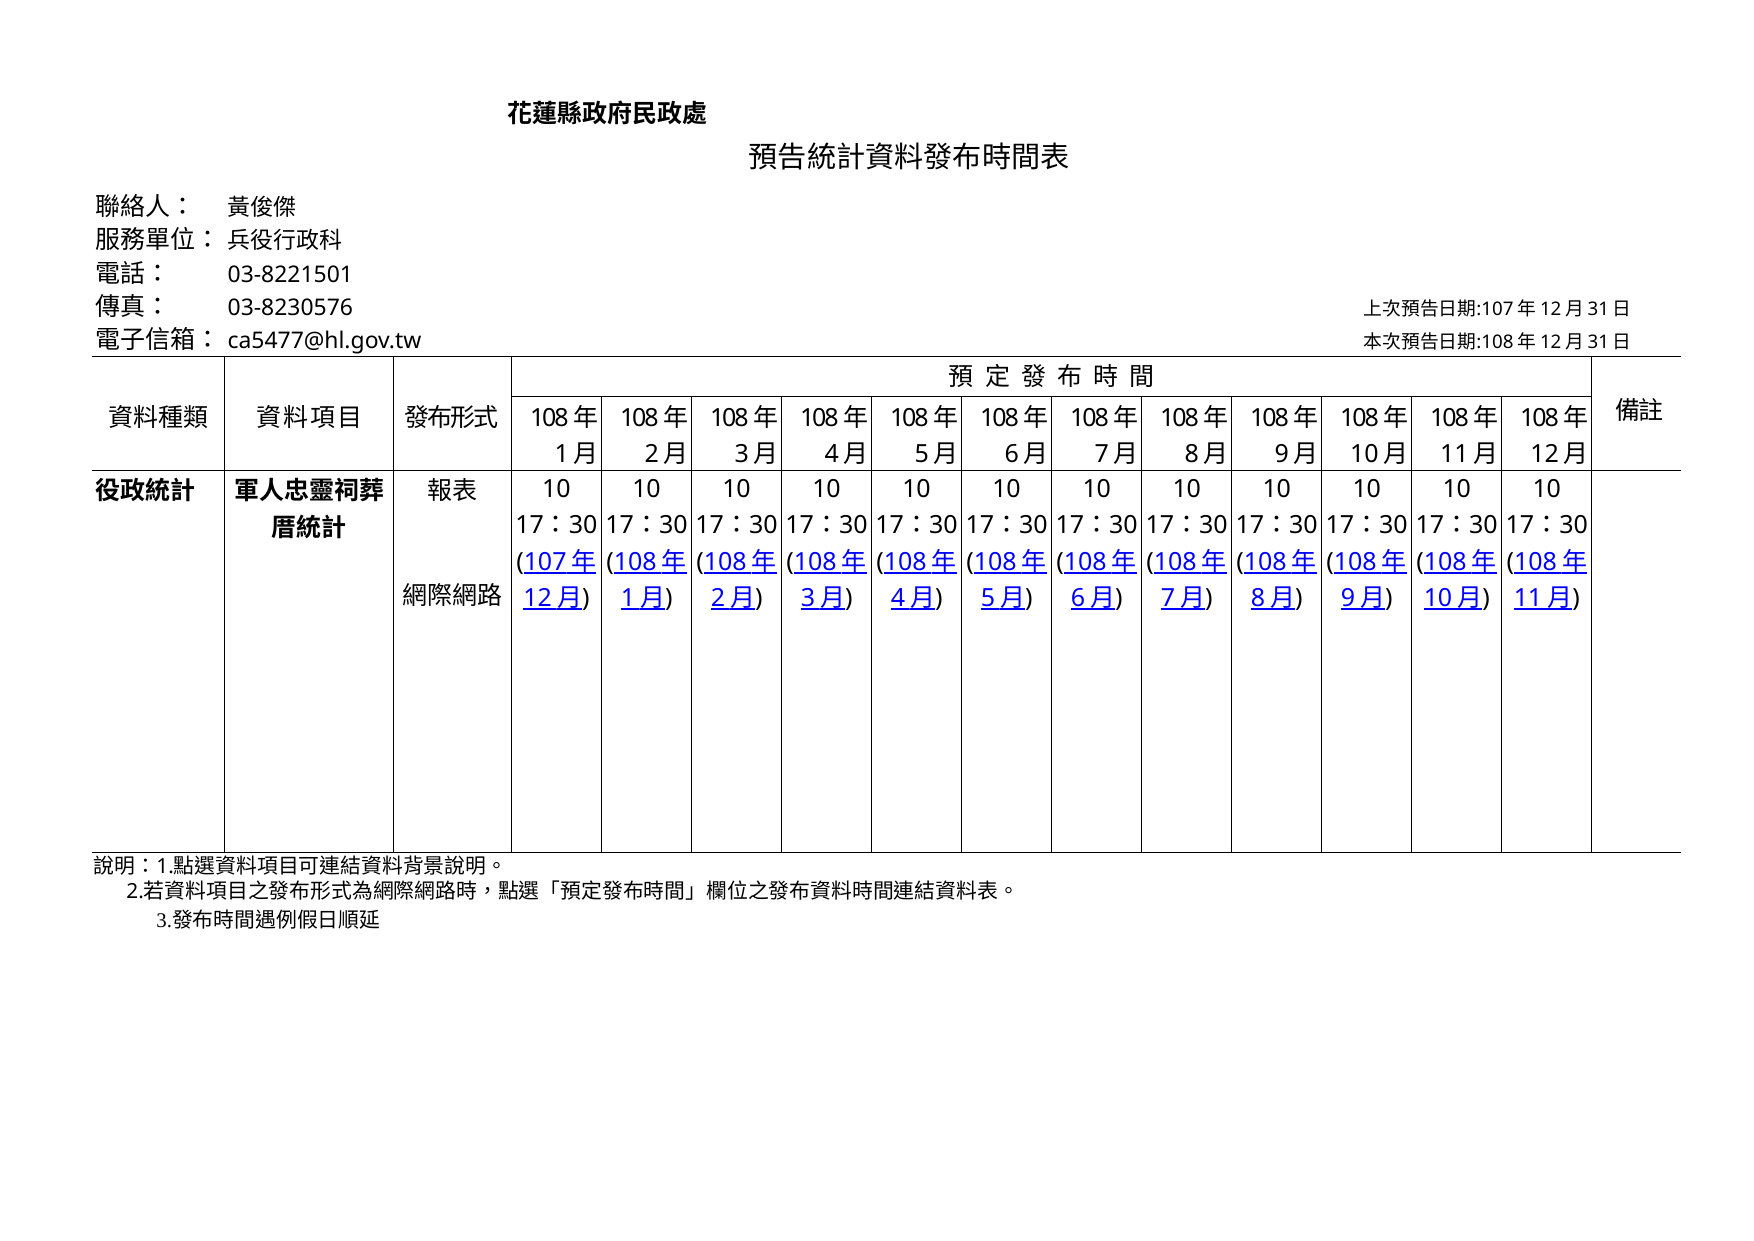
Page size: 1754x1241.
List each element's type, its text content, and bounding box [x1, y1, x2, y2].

table_cell [692, 716, 781, 750]
table_cell [1052, 716, 1141, 750]
table_cell [1592, 682, 1681, 716]
table_cell [92, 614, 224, 648]
table_cell 108年 11月 [1412, 397, 1501, 470]
text 預告統計資料發布時間表 [94, 133, 1724, 176]
table_cell [1322, 750, 1411, 784]
table_cell 03-8230576 [225, 289, 1361, 322]
table_cell 發布形式 [394, 396, 511, 470]
table_cell [394, 750, 511, 784]
table_cell [92, 750, 224, 784]
table_cell [92, 648, 224, 682]
table_cell [1232, 682, 1321, 716]
table_cell 108年 1月 [512, 397, 601, 470]
table_cell [602, 818, 691, 852]
table_cell [1592, 750, 1681, 784]
table_cell [1142, 784, 1231, 818]
table_cell 資料種類 [92, 396, 224, 470]
table_cell [602, 648, 691, 682]
table_cell [92, 357, 224, 396]
table_cell [1361, 222, 1681, 256]
table_cell [1592, 818, 1681, 852]
table_cell [512, 614, 601, 648]
table_cell 10 17：30 (108年4月) [872, 471, 961, 614]
table_cell [1142, 818, 1231, 852]
table_cell [92, 682, 224, 716]
table_cell [1502, 682, 1591, 716]
table_cell [1232, 648, 1321, 682]
table_cell [872, 784, 961, 818]
table_cell [1412, 750, 1501, 784]
table_cell [512, 784, 601, 818]
table_cell 服務單位： [92, 222, 224, 256]
table_cell 10 17：30 (108年5月) [962, 471, 1051, 614]
table_cell 03-8221501 [225, 256, 1361, 289]
table_cell 10 17：30 (108年10月) [1412, 471, 1501, 614]
table_cell [1142, 750, 1231, 784]
table_cell [1322, 648, 1411, 682]
table_cell [1502, 818, 1591, 852]
table_cell [872, 682, 961, 716]
table_cell [225, 648, 393, 682]
table_cell [602, 682, 691, 716]
table_cell 10 17：30 (108年7月) [1142, 471, 1231, 614]
table_cell 10 17：30 (108年3月) [782, 471, 871, 614]
table_cell [1052, 818, 1141, 852]
table_cell 報表 網際網路 [394, 471, 511, 614]
table_cell [782, 750, 871, 784]
table_cell 10 17：30 (108年2月) [692, 471, 781, 614]
table_cell 軍人忠靈祠葬厝統計 [225, 471, 393, 614]
table_cell [962, 750, 1051, 784]
table_header [1361, 189, 1681, 222]
table_cell 108年 10月 [1322, 397, 1411, 470]
table_cell ca5477@hl.gov.tw [225, 322, 1361, 356]
table_cell 10 17：30 (108年6月) [1052, 471, 1141, 614]
table_cell [225, 357, 393, 396]
table_cell 108年 5月 [872, 397, 961, 470]
table_cell 108年 6月 [962, 397, 1051, 470]
table_cell [225, 750, 393, 784]
table_cell [872, 750, 961, 784]
table_cell 108年 3月 [692, 397, 781, 470]
table_cell 備註 [1592, 357, 1681, 470]
table_cell [962, 648, 1051, 682]
table_cell [512, 648, 601, 682]
table_cell [782, 648, 871, 682]
table_cell [394, 682, 511, 716]
table_cell [692, 682, 781, 716]
table_cell [394, 357, 511, 396]
table_cell 108年 7月 [1052, 397, 1141, 470]
table_cell [1412, 818, 1501, 852]
table_cell [962, 682, 1051, 716]
table_cell [225, 784, 393, 818]
table_cell [1592, 648, 1681, 682]
table_cell [1052, 682, 1141, 716]
table_cell [1052, 784, 1141, 818]
table_cell [1232, 784, 1321, 818]
table_cell [1592, 784, 1681, 818]
table_cell [692, 784, 781, 818]
table_cell 10 17：30 (108年8月) [1232, 471, 1321, 614]
table_cell [962, 716, 1051, 750]
table_header 聯絡人： [92, 189, 224, 222]
table_cell [1502, 750, 1591, 784]
table_cell [92, 818, 224, 852]
table_cell [1592, 614, 1681, 648]
table_cell [1412, 682, 1501, 716]
text 2.若資料項目之發布形式為網際網路時，點選「預定發布時間」欄位之發布資料時間連結資料表。 [94, 878, 1724, 903]
table_cell [394, 716, 511, 750]
text 3.發布時間遇例假日順延 [94, 903, 1724, 933]
table_cell [1502, 648, 1591, 682]
table_cell [1412, 716, 1501, 750]
table_cell [1232, 750, 1321, 784]
table_cell [1142, 682, 1231, 716]
table_cell [1322, 614, 1411, 648]
table_cell [872, 818, 961, 852]
table_cell 上次預告日期:107年12月31日 [1361, 289, 1681, 322]
table_cell [782, 614, 871, 648]
table_cell [1412, 614, 1501, 648]
table_cell [1361, 256, 1681, 289]
table_cell [1502, 784, 1591, 818]
table_cell [1142, 716, 1231, 750]
table_cell 10 17：30 (108年1月) [602, 471, 691, 614]
table_cell [225, 614, 393, 648]
table_cell [1232, 614, 1321, 648]
table_cell [1592, 471, 1681, 614]
table_cell 10 17：30 (107年12月) [512, 471, 601, 614]
table_cell [92, 784, 224, 818]
table_cell [1502, 716, 1591, 750]
table_cell [1052, 648, 1141, 682]
table_cell [602, 716, 691, 750]
table_cell [1322, 682, 1411, 716]
table_cell [692, 648, 781, 682]
table_cell [602, 750, 691, 784]
table_cell [1232, 818, 1321, 852]
table_cell [512, 818, 601, 852]
table_cell 兵役行政科 [225, 222, 1361, 256]
table_cell [512, 750, 601, 784]
table_cell [1412, 648, 1501, 682]
table_cell [1142, 648, 1231, 682]
table_cell [1052, 750, 1141, 784]
table_cell [1142, 614, 1231, 648]
table_cell 108年 12月 [1502, 397, 1591, 470]
table_cell [782, 784, 871, 818]
table_cell 108年 2月 [602, 397, 691, 470]
table_cell [962, 614, 1051, 648]
table_cell [782, 716, 871, 750]
table_cell [872, 648, 961, 682]
table_cell [962, 818, 1051, 852]
text 說明：1.點選資料項目可連結資料背景說明。 [94, 853, 1724, 878]
table_header 黃俊傑 [225, 189, 1361, 222]
table_cell 10 17：30 (108年9月) [1322, 471, 1411, 614]
table_cell 108年 8月 [1142, 397, 1231, 470]
table_cell [92, 716, 224, 750]
table_cell 電子信箱： [92, 322, 224, 356]
table_cell 電話： [92, 256, 224, 289]
text 花蓮縣政府民政處 [94, 83, 1724, 133]
table_cell 役政統計 [92, 471, 224, 614]
table_cell 108年 9月 [1232, 397, 1321, 470]
table_cell [692, 750, 781, 784]
table_cell [962, 784, 1051, 818]
table_cell [394, 818, 511, 852]
table_cell [1592, 716, 1681, 750]
table_cell [602, 784, 691, 818]
table_cell [1502, 614, 1591, 648]
table_cell [1322, 784, 1411, 818]
table_cell [225, 682, 393, 716]
table_cell 108年 4月 [782, 397, 871, 470]
table_cell [1232, 716, 1321, 750]
table_cell [692, 614, 781, 648]
table_cell [512, 682, 601, 716]
table_cell 10 17：30 (108年11月) [1502, 471, 1591, 614]
table_cell 本次預告日期:108年12月31日 [1361, 322, 1681, 356]
table_cell [512, 716, 601, 750]
table_cell [1052, 614, 1141, 648]
table_cell [225, 818, 393, 852]
table_cell 傳真： [92, 289, 224, 322]
table_cell 資料項目 [225, 396, 393, 470]
table_cell [1322, 716, 1411, 750]
table_cell [782, 818, 871, 852]
table_cell [225, 716, 393, 750]
table_cell [394, 648, 511, 682]
table_cell [872, 716, 961, 750]
table_cell [1412, 784, 1501, 818]
table_cell [782, 682, 871, 716]
table_cell [1322, 818, 1411, 852]
table_cell [394, 614, 511, 648]
table_cell [394, 784, 511, 818]
table_cell 預 定 發 布 時 間 [512, 357, 1591, 396]
table_cell [692, 818, 781, 852]
table_cell [602, 614, 691, 648]
table_cell [872, 614, 961, 648]
